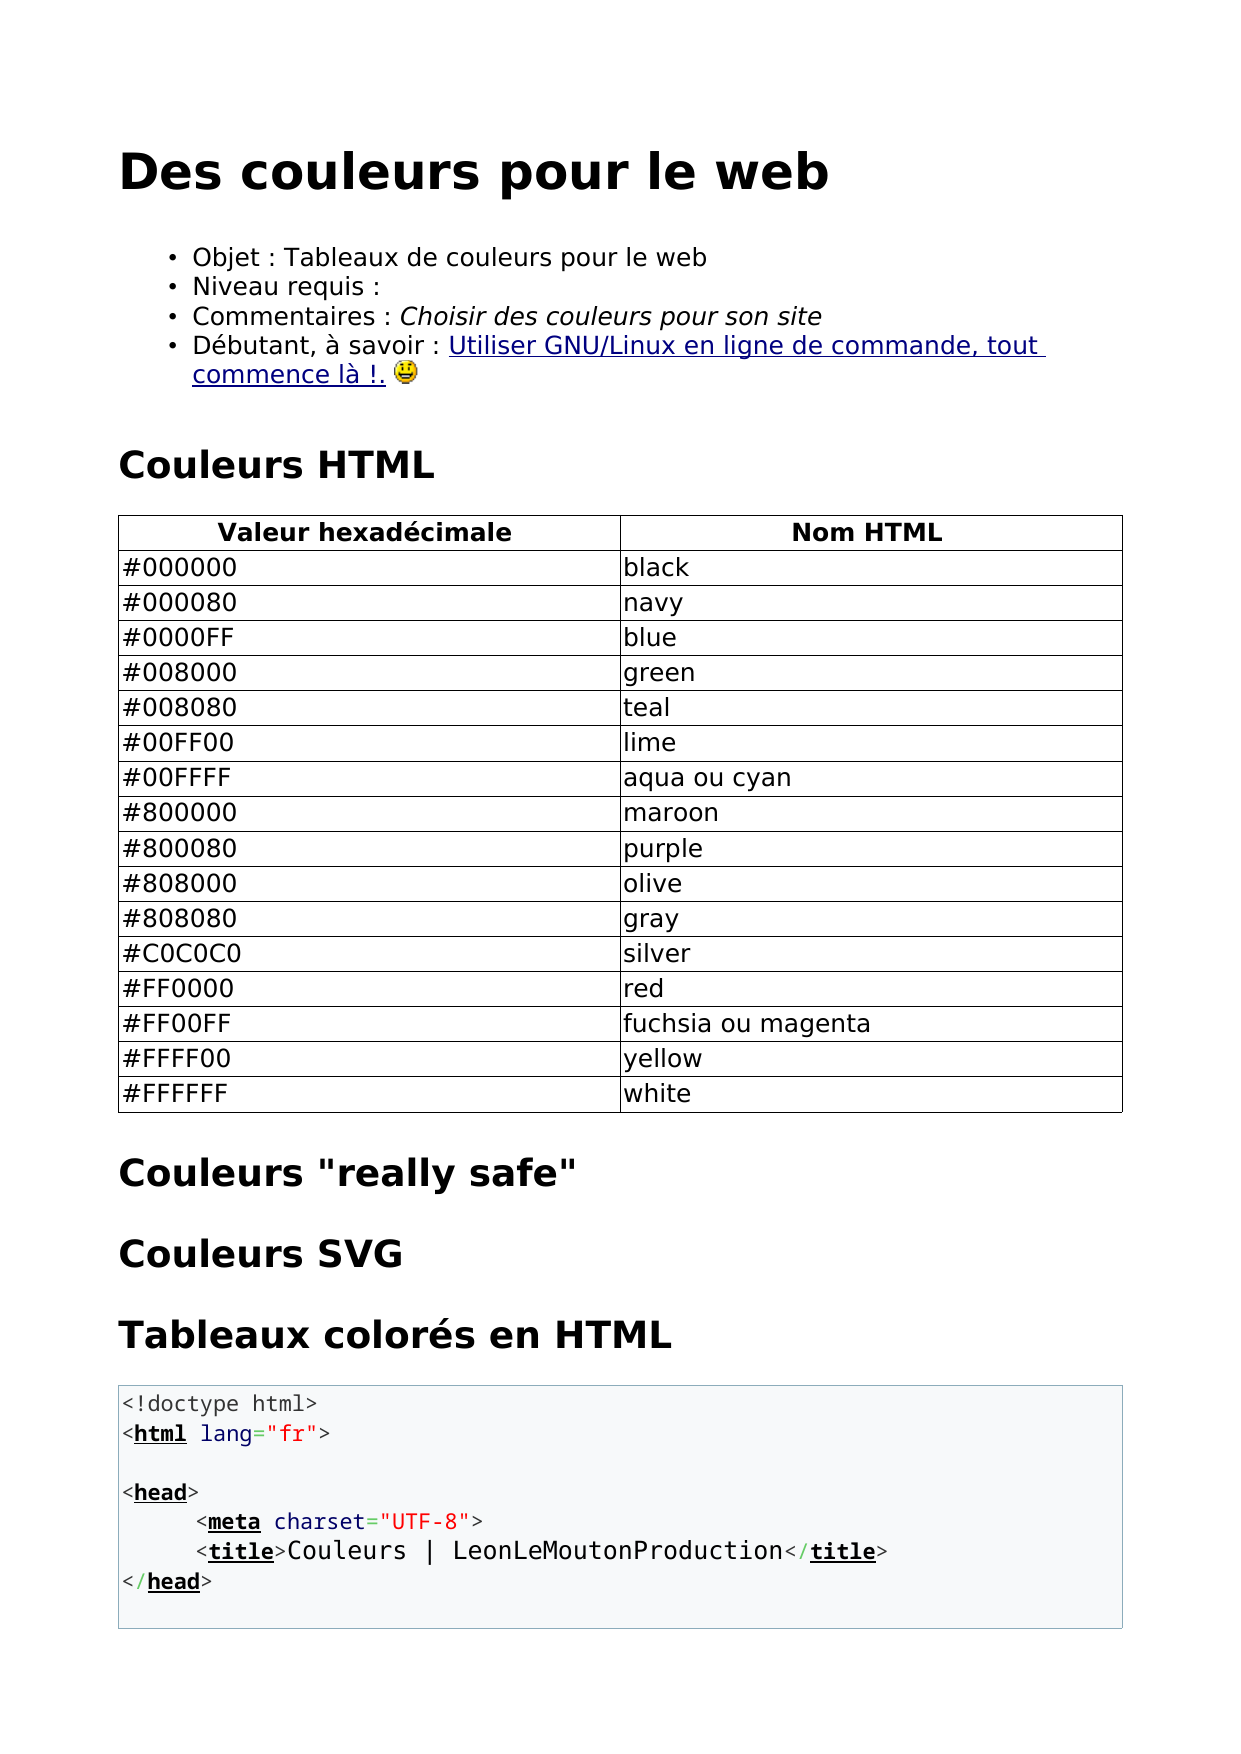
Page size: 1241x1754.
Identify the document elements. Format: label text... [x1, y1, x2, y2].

subtitle Des couleurs pour le web [118, 143, 1122, 201]
table_cell #800000 [119, 797, 620, 831]
table_cell black [621, 551, 1122, 585]
list Débutant, à savoir : Utiliser GNU/Linux en ligne de commande, tout commence là !. [177, 331, 1122, 389]
table_cell #008000 [119, 656, 620, 690]
table_cell navy [621, 586, 1122, 620]
table_cell red [621, 972, 1122, 1006]
table_header Nom HTML [621, 516, 1122, 550]
subtitle Couleurs SVG [118, 1233, 1122, 1276]
table_cell purple [621, 832, 1122, 866]
table_cell lime [621, 726, 1122, 761]
table_cell #FFFF00 [119, 1042, 620, 1076]
table_cell #808000 [119, 867, 620, 901]
table_cell aqua ou cyan [621, 762, 1122, 796]
table_cell fuchsia ou magenta [621, 1007, 1122, 1041]
table_cell #808080 [119, 902, 620, 936]
table_header <!doctype html> <html lang="fr"> <head> <meta charset="UTF-8"> <title>Couleurs | LeonLeMoutonProduction</title> </head> [119, 1386, 1122, 1628]
picture [394, 360, 418, 384]
subtitle Tableaux colorés en HTML [118, 1314, 1122, 1357]
subtitle Couleurs HTML [118, 444, 1122, 487]
list Commentaires : Choisir des couleurs pour son site [177, 302, 1122, 331]
table_cell #000000 [119, 551, 620, 585]
table_cell #0000FF [119, 621, 620, 655]
table_cell #FFFFFF [119, 1077, 620, 1112]
list Objet : Tableaux de couleurs pour le web [177, 243, 1122, 272]
subtitle Couleurs "really safe" [118, 1151, 1122, 1195]
table_cell #00FF00 [119, 726, 620, 761]
table_cell yellow [621, 1042, 1122, 1076]
table_cell #FF0000 [119, 972, 620, 1006]
table_cell #00FFFF [119, 762, 620, 796]
table_cell maroon [621, 797, 1122, 831]
table_cell blue [621, 621, 1122, 655]
table_cell #800080 [119, 832, 620, 866]
table_cell green [621, 656, 1122, 690]
table_cell #008080 [119, 691, 620, 725]
table_cell #FF00FF [119, 1007, 620, 1041]
table_cell white [621, 1077, 1122, 1112]
list Niveau requis : [177, 272, 1122, 302]
table_cell gray [621, 902, 1122, 936]
table_header Valeur hexadécimale [119, 516, 620, 550]
table_cell olive [621, 867, 1122, 901]
table_cell #C0C0C0 [119, 937, 620, 971]
table_cell #000080 [119, 586, 620, 620]
table_cell silver [621, 937, 1122, 971]
table_cell teal [621, 691, 1122, 725]
